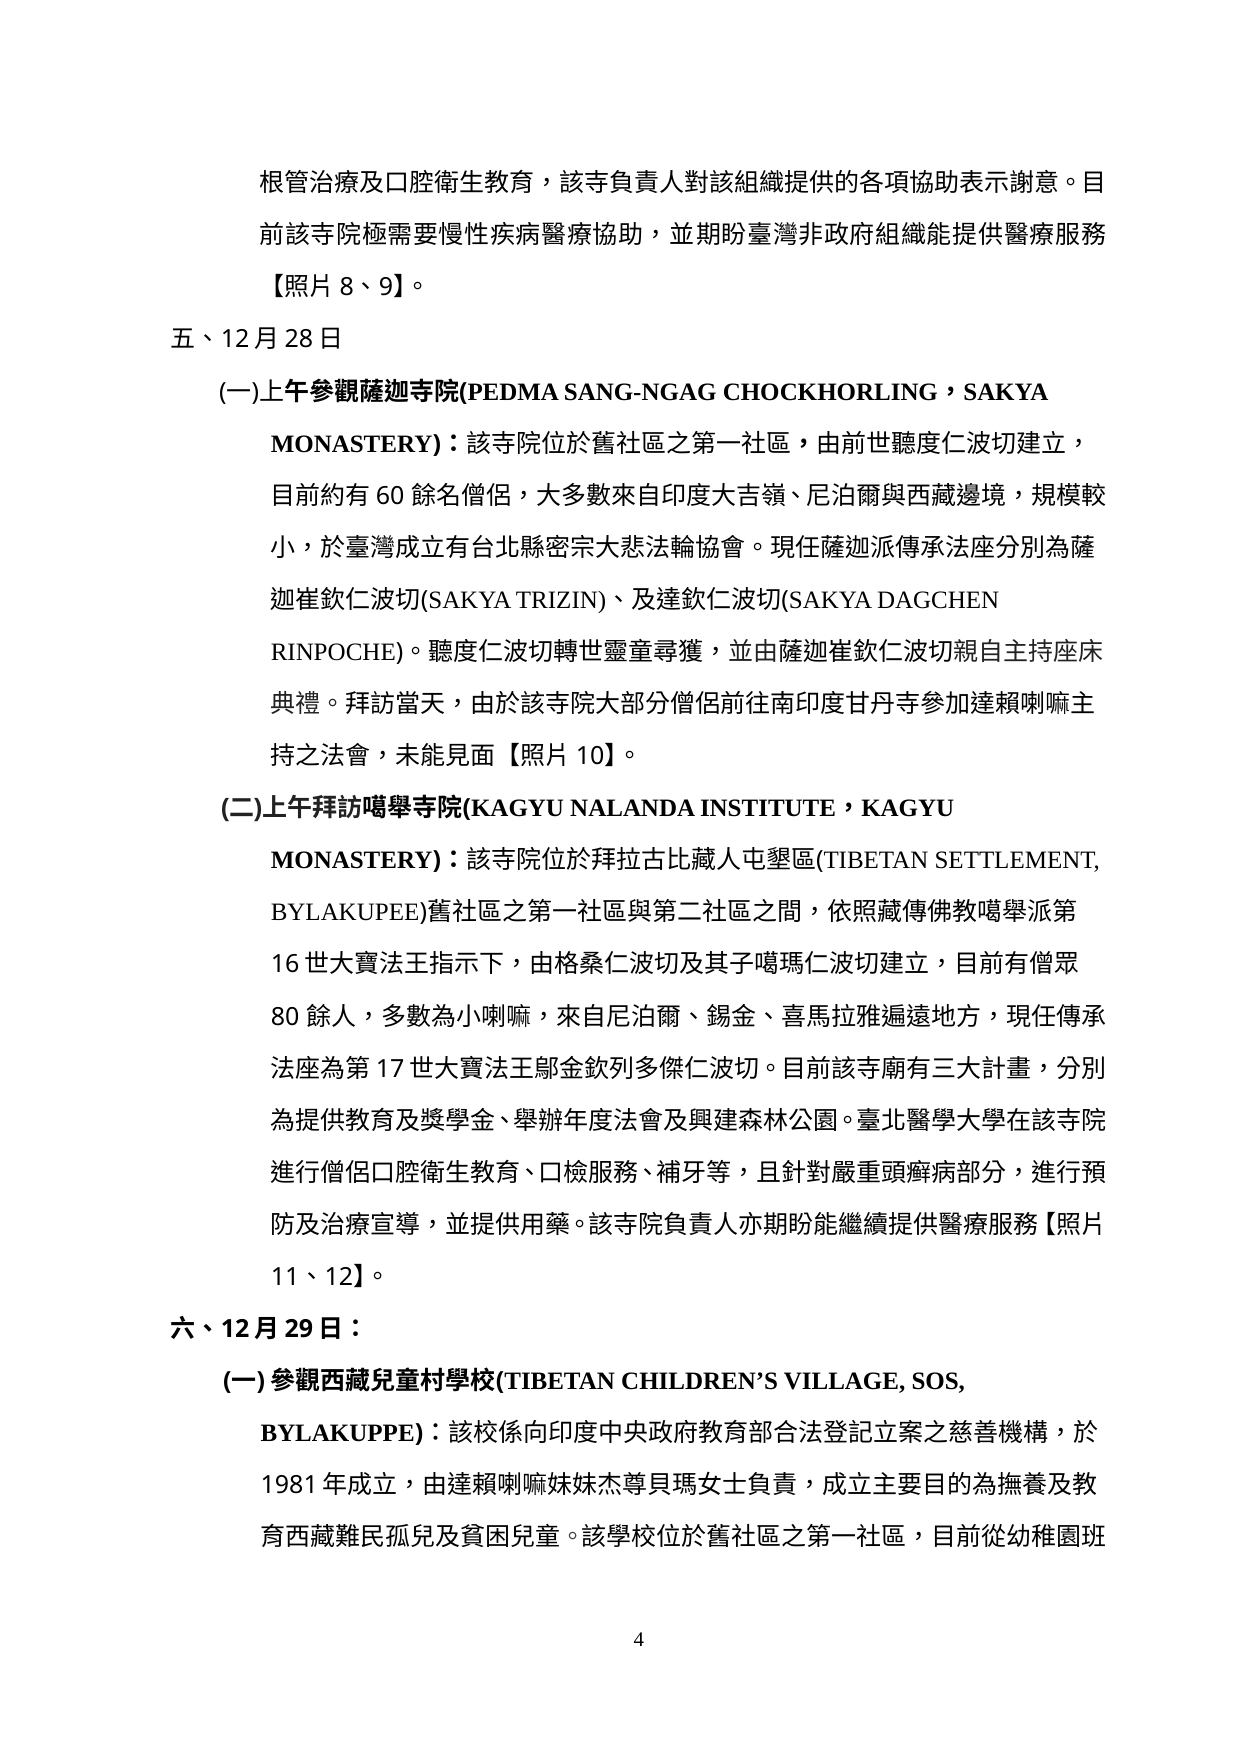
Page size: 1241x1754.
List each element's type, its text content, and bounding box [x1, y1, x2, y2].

text 六、12月29日： [171, 1296, 1106, 1348]
list 參觀西藏兒童村學校(TIBETAN CHILDREN’S VILLAGE, SOS, BYLAKUPPE)︰該校係向印度中央政府教育部合法登記立案之慈善機構，於1981年成立，由達賴喇嘛妹妹杰尊貝瑪女士負責，成立主要目的為撫養及教育西藏難民孤兒及貧困兒童。該學校位於舊社區之第一社區，目前從幼稚園班 [223, 1348, 1106, 1556]
text (一)上午參觀薩迦寺院(PEDMA SANG-NGAG CHOCKHORLING，SAKYA MONASTERY)：該寺院位於舊社區之第一社區，由前世聽度仁波切建立，目前約有60 餘名僧侶，大多數來自印度大吉嶺、尼泊爾與西藏邊境，規模較小，於臺灣成立有台北縣密宗大悲法輪協會。現任薩迦派傳承法座分別為薩迦崔欽仁波切(SAKYA TRIZIN)、及達欽仁波切(SAKYA DAGCHEN RINPOCHE)。聽度仁波切轉世靈童尋獲，並由薩迦崔欽仁波切親自主持座床典禮。拜訪當天，由於該寺院大部分僧侶前往南印度甘丹寺參加達賴喇嘛主持之法會，未能見面【照片10】。 [219, 358, 1106, 775]
text 根管治療及口腔衛生教育，該寺負責人對該組織提供的各項協助表示謝意。目前該寺院極需要慢性疾病醫療協助，並期盼臺灣非政府組織能提供醫療服務【照片8、9】。 [209, 150, 1106, 306]
text 五、12月28日 [171, 306, 1106, 358]
text (二)上午拜訪噶舉寺院(KAGYU NALANDA INSTITUTE，KAGYU MONASTERY)：該寺院位於拜拉古比藏人屯墾區(TIBETAN SETTLEMENT, BYLAKUPEE)舊社區之第一社區與第二社區之間，依照藏傳佛教噶舉派第16世大寶法王指示下，由格桑仁波切及其子噶瑪仁波切建立，目前有僧眾80 餘人，多數為小喇嘛，來自尼泊爾、錫金、喜馬拉雅遍遠地方，現任傳承法座為第17世大寶法王鄔金欽列多傑仁波切。目前該寺廟有三大計畫，分別為提供教育及獎學金、舉辦年度法會及興建森林公園。臺北醫學大學在該寺院進行僧侶口腔衛生教育、口檢服務、補牙等，且針對嚴重頭癣病部分，進行預防及治療宣導，並提供用藥。該寺院負責人亦期盼能繼續提供醫療服務【照片11、12】。 [221, 775, 1106, 1296]
